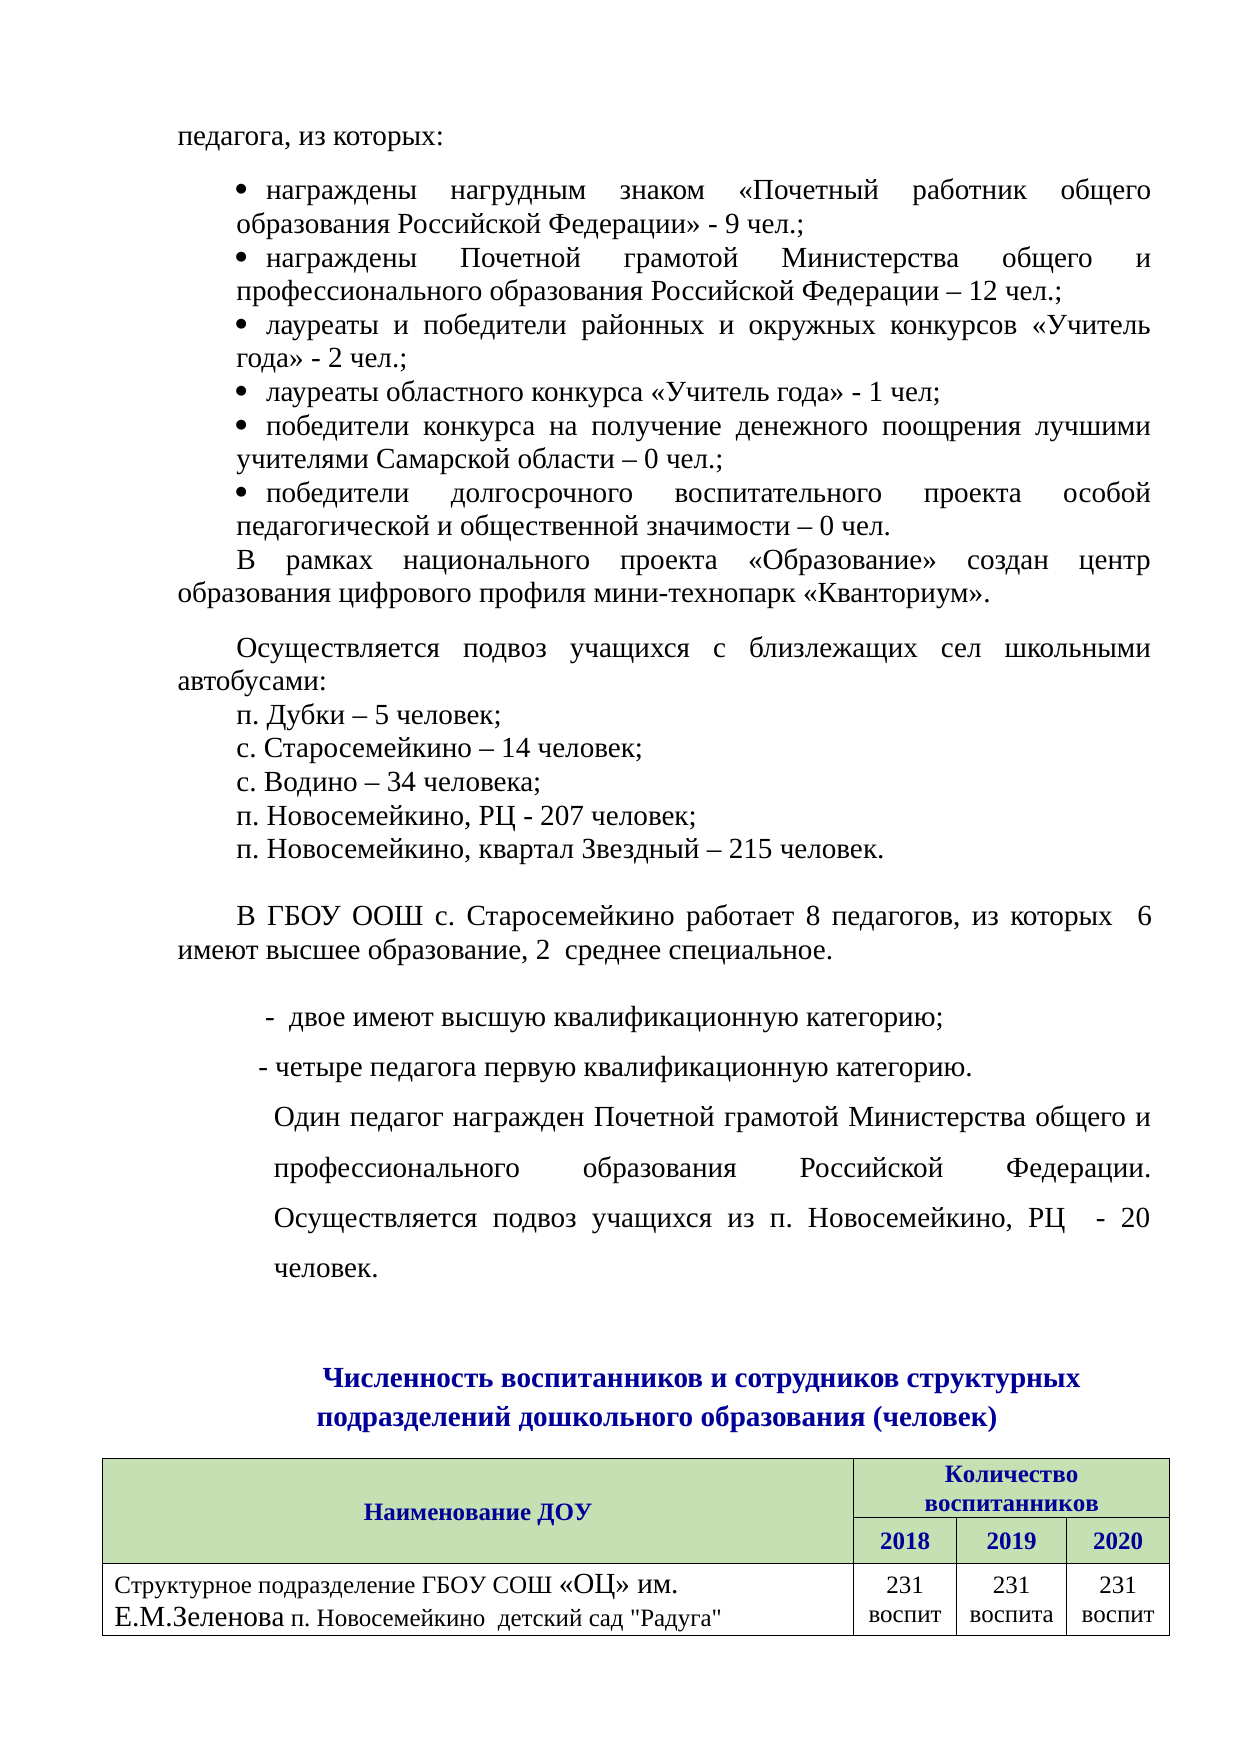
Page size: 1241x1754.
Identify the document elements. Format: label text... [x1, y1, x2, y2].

text Численность воспитанников и сотрудников структурных подразделений дошкольного образования (человек) [162, 1360, 1152, 1432]
table_cell 2019 [957, 1518, 1066, 1563]
table_cell 231 воспит [854, 1564, 956, 1635]
text с. Водино – 34 человека; [177, 764, 1152, 798]
table_header Наименование ДОУ [103, 1459, 853, 1563]
text п. Новосемейкино, квартал Звездный – 215 человек. [177, 831, 1152, 865]
list победители конкурса на получение денежного поощрения лучшими учителями Самарской области – 0 чел.; [236, 408, 1152, 475]
text - четыре педагога первую квалификационную категорию. [177, 1049, 1152, 1083]
table_cell Структурное подразделение ГБОУ СОШ «ОЦ» им. Е.М.Зеленова п. Новосемейкино детский сад "Радуга" [103, 1564, 853, 1635]
text Один педагог награжден Почетной грамотой Министерства общего и профессионального образования Российской Федерации. Осуществляется подвоз учащихся из п. Новосемейкино, РЦ - 20 человек. [274, 1099, 1152, 1284]
list победители долгосрочного воспитательного проекта особой педагогической и общественной значимости – 0 чел. [236, 475, 1152, 542]
text - двое имеют высшую квалификационную категорию; [177, 999, 1152, 1032]
text В рамках национального проекта «Образование» создан центр образования цифрового профиля мини-технопарк «Кванториум». [177, 542, 1152, 609]
text п. Дубки – 5 человек; [177, 697, 1152, 731]
text с. Старосемейкино – 14 человек; [177, 731, 1152, 764]
text п. Новосемейкино, РЦ - 207 человек; [177, 798, 1152, 831]
text В ГБОУ ООШ с. Старосемейкино работает 8 педагогов, из которых 6 имеют высшее образование, 2 среднее специальное. [177, 898, 1152, 965]
list лауреаты областного конкурса «Учитель года» - 1 чел; [236, 374, 1152, 408]
list награждены нагрудным знаком «Почетный работник общего образования Российской Федерации» - 9 чел.; [236, 172, 1152, 240]
table_header Количество воспитанников [854, 1459, 1169, 1517]
table_cell 2018 [854, 1518, 956, 1563]
text педагога, из которых: [177, 118, 1152, 152]
table_cell 231 воспита [957, 1564, 1066, 1635]
table_cell 2020 [1067, 1518, 1169, 1563]
list награждены Почетной грамотой Министерства общего и профессионального образования Российской Федерации – 12 чел.; [236, 240, 1152, 307]
table_cell 231 воспит [1067, 1564, 1169, 1635]
list лауреаты и победители районных и окружных конкурсов «Учитель года» - 2 чел.; [236, 307, 1152, 374]
text Осуществляется подвоз учащихся с близлежащих сел школьными автобусами: [177, 630, 1152, 697]
